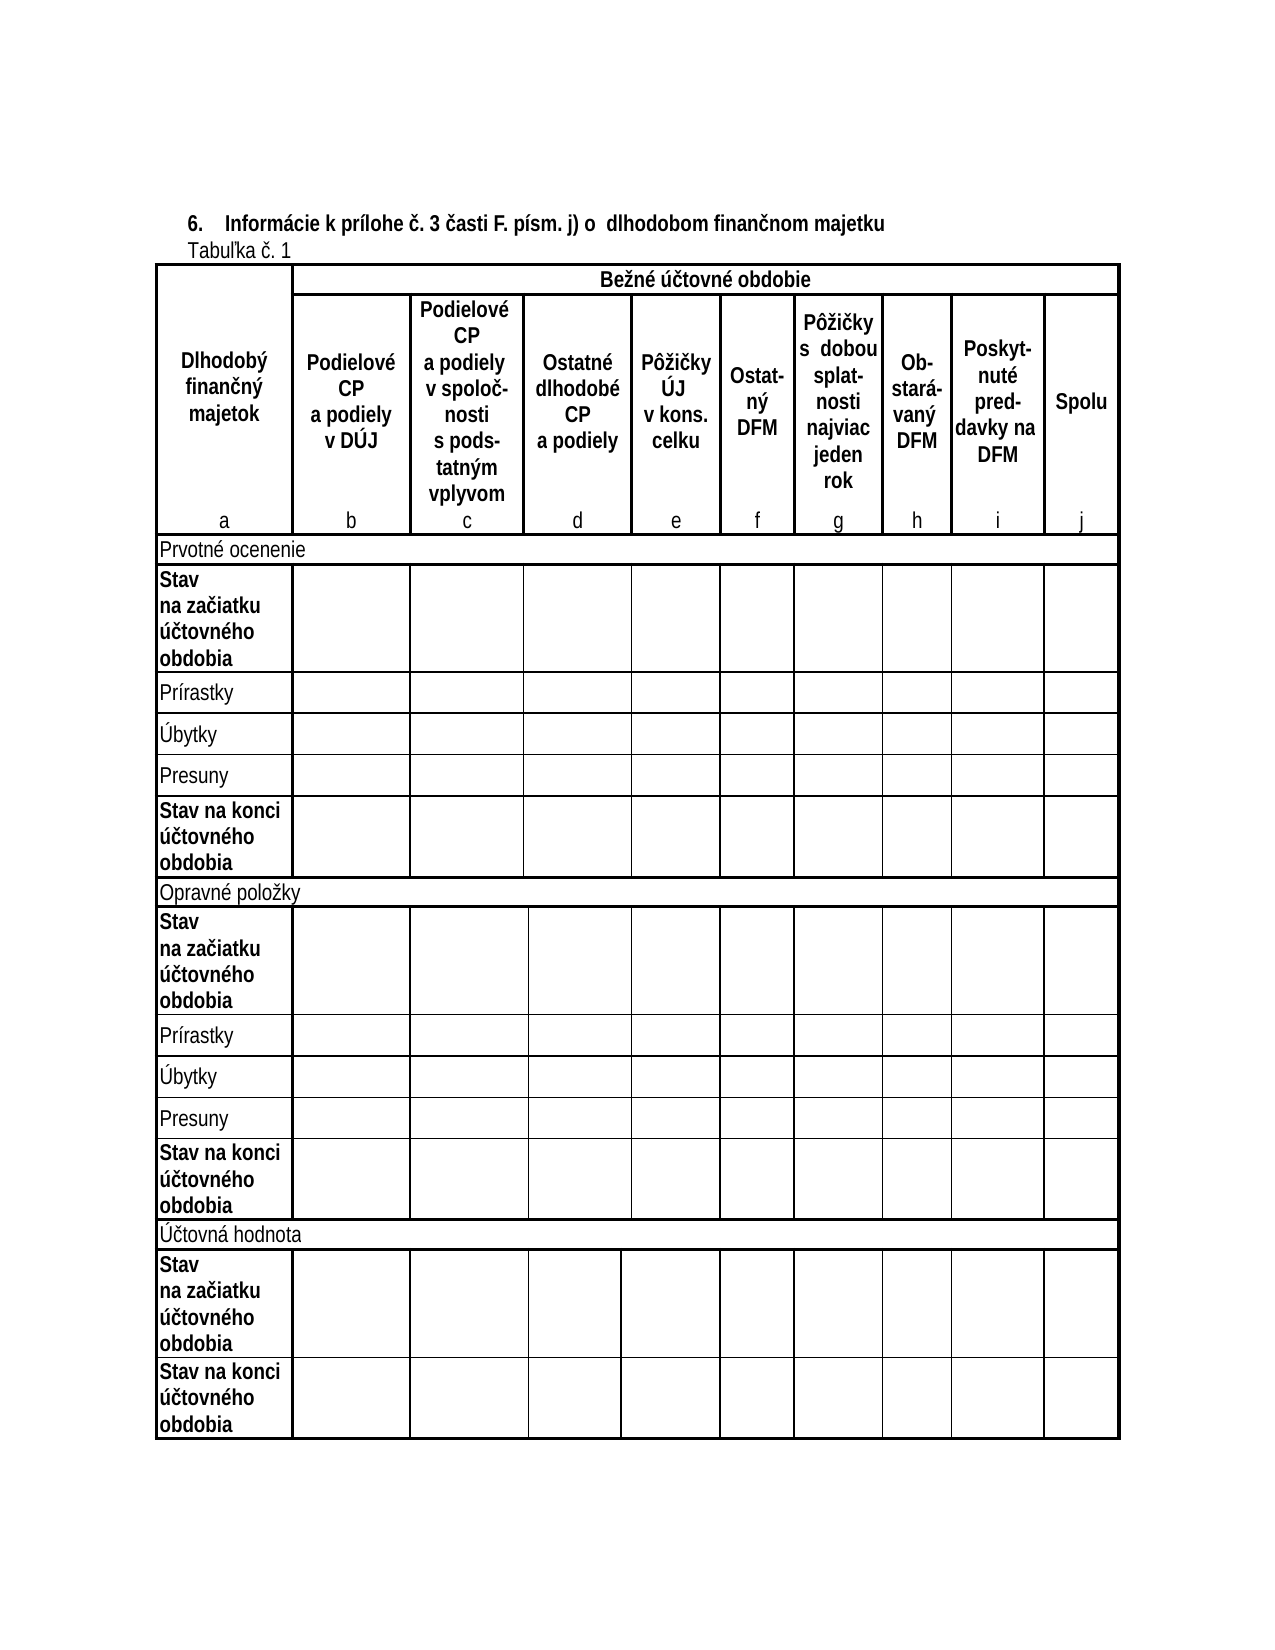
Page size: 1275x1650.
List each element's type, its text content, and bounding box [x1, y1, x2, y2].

table_cell [632, 673, 719, 712]
table_cell [952, 1251, 1043, 1356]
table_cell [952, 755, 1043, 795]
table_cell [1045, 908, 1117, 1014]
table_cell [632, 1057, 719, 1096]
table_cell [294, 755, 409, 795]
table_cell g [796, 507, 881, 533]
table_cell Pôžičky ÚJ v kons. celku [633, 296, 719, 507]
table_cell [1045, 1251, 1117, 1356]
table_cell j [1046, 507, 1117, 533]
table_cell Spolu [1046, 296, 1117, 507]
table_cell [952, 1015, 1043, 1055]
table_cell Stav na konci účtovného obdobia [158, 1358, 291, 1437]
table_cell Stav na konci účtovného obdobia [158, 797, 291, 876]
table_cell [952, 714, 1043, 754]
table_cell [721, 1015, 793, 1055]
table_cell [795, 755, 882, 795]
table_cell f [722, 507, 793, 533]
table_cell Prírastky [158, 1015, 291, 1055]
table_cell [524, 797, 631, 876]
table_cell [883, 1015, 951, 1055]
table_cell Stav na začiatku účtovného obdobia [158, 566, 291, 671]
table_cell [1045, 1057, 1117, 1096]
table_header Dlhodobý finančný majetok [158, 266, 291, 507]
table_cell [883, 673, 951, 712]
table_cell [952, 1057, 1043, 1096]
table_cell [795, 1251, 882, 1356]
table_cell [795, 797, 882, 876]
table_cell a [158, 507, 291, 533]
table_cell Účtovná hodnota [158, 1221, 1117, 1248]
table_cell [622, 1251, 719, 1356]
table_cell [952, 797, 1043, 876]
table_cell [721, 1098, 793, 1138]
table_cell [294, 797, 409, 876]
table_cell [721, 797, 793, 876]
table_cell [1045, 1015, 1117, 1055]
text 6. Informácie k prílohe č. 3 časti F. písm. j) o dlhodobom finančnom majetku [187, 210, 1087, 237]
table_cell [524, 566, 631, 671]
table_cell Stav na konci účtovného obdobia [158, 1139, 291, 1218]
table_cell Podielové CP a podiely v spoloč-nosti s pods-tatným vplyvom [412, 296, 522, 507]
table_cell [411, 1057, 528, 1096]
table_cell [883, 908, 951, 1014]
table_cell [632, 755, 719, 795]
table_cell [411, 673, 523, 712]
table_cell [883, 1358, 951, 1437]
table_cell [795, 1015, 882, 1055]
table_cell c [412, 507, 522, 533]
table_cell [632, 1139, 719, 1218]
table_cell [721, 1251, 793, 1356]
table_cell [795, 566, 882, 671]
table_cell [795, 714, 882, 754]
table_cell [721, 1139, 793, 1218]
table_cell [721, 908, 793, 1014]
table_cell [795, 1098, 882, 1138]
table_cell [632, 714, 719, 754]
table_cell [883, 1251, 951, 1356]
table_cell Stav na začiatku účtovného obdobia [158, 908, 291, 1014]
table_cell [1045, 797, 1117, 876]
table_cell [883, 1098, 951, 1138]
table_cell [411, 714, 523, 754]
table_cell [883, 797, 951, 876]
table_cell [632, 1015, 719, 1055]
table_cell [294, 908, 409, 1014]
table_cell [411, 1015, 528, 1055]
table_cell [524, 714, 631, 754]
table_cell [721, 673, 793, 712]
table_cell [721, 566, 793, 671]
table_cell Stav na začiatku účtovného obdobia [158, 1251, 291, 1356]
table_cell [952, 1358, 1043, 1437]
table_cell [294, 1057, 409, 1096]
table_cell [529, 1139, 631, 1218]
table_cell Ob-stará-vaný DFM [884, 296, 950, 507]
table_cell [529, 1015, 631, 1055]
table_cell Úbytky [158, 714, 291, 754]
table_cell [1045, 714, 1117, 754]
table_cell Prvotné ocenenie [158, 536, 1117, 562]
table_cell [632, 566, 719, 671]
table_cell [1045, 1098, 1117, 1138]
table_cell [952, 566, 1043, 671]
table_cell [952, 1139, 1043, 1218]
table_cell Opravné položky [158, 879, 1117, 905]
table_cell [883, 1057, 951, 1096]
table_cell Presuny [158, 1098, 291, 1138]
table_cell [529, 1358, 620, 1437]
table_header Bežné účtovné obdobie [294, 266, 1117, 293]
table_cell [721, 755, 793, 795]
table_cell [1045, 673, 1117, 712]
table_cell [632, 1098, 719, 1138]
table_cell [411, 755, 523, 795]
table_cell [795, 908, 882, 1014]
table_cell d [525, 507, 630, 533]
table_cell [795, 673, 882, 712]
table_cell [795, 1358, 882, 1437]
table_cell Presuny [158, 755, 291, 795]
table_cell [524, 673, 631, 712]
table_cell [529, 908, 631, 1014]
table_cell Podielové CP a podiely v DÚJ [294, 296, 409, 507]
table_cell [952, 673, 1043, 712]
table_cell [1045, 566, 1117, 671]
table_cell [883, 714, 951, 754]
table_cell [721, 1358, 793, 1437]
table_cell [721, 1057, 793, 1096]
table_cell [411, 566, 523, 671]
table_cell Ostat-ný DFM [722, 296, 793, 507]
table_cell [1045, 755, 1117, 795]
text Tabuľka č. 1 [187, 237, 1087, 263]
table_cell [1045, 1139, 1117, 1218]
table_cell Pôžičky s dobou splat-nosti najviac jeden rok [796, 296, 881, 507]
table_cell [294, 1015, 409, 1055]
table_cell [411, 797, 523, 876]
table_cell [529, 1251, 620, 1356]
table_cell [411, 1358, 528, 1437]
table_cell [632, 797, 719, 876]
table_cell [294, 1139, 409, 1218]
table_cell Poskyt-nuté pred-davky na DFM [953, 296, 1043, 507]
table_cell [883, 566, 951, 671]
table_cell Ostatné dlhodobé CP a podiely [525, 296, 630, 507]
table_cell [721, 714, 793, 754]
table_cell [883, 755, 951, 795]
table_cell [294, 1251, 409, 1356]
table_cell [411, 1139, 528, 1218]
table_cell Úbytky [158, 1057, 291, 1096]
table_cell [411, 1251, 528, 1356]
table_cell [294, 714, 409, 754]
table_cell [294, 1358, 409, 1437]
table_cell [952, 1098, 1043, 1138]
table_cell [795, 1057, 882, 1096]
table_cell [524, 755, 631, 795]
table_cell b [294, 507, 409, 533]
table_cell Prírastky [158, 673, 291, 712]
table_cell i [953, 507, 1043, 533]
table_cell [622, 1358, 719, 1437]
table_cell [632, 908, 719, 1014]
table_cell [411, 908, 528, 1014]
table_cell h [884, 507, 950, 533]
table_cell [529, 1098, 631, 1138]
table_cell [411, 1098, 528, 1138]
table_cell [795, 1139, 882, 1218]
table_cell e [633, 507, 719, 533]
table_cell [529, 1057, 631, 1096]
table_cell [294, 673, 409, 712]
table_cell [1045, 1358, 1117, 1437]
table_cell [952, 908, 1043, 1014]
table_cell [883, 1139, 951, 1218]
table_cell [294, 1098, 409, 1138]
table_cell [294, 566, 409, 671]
